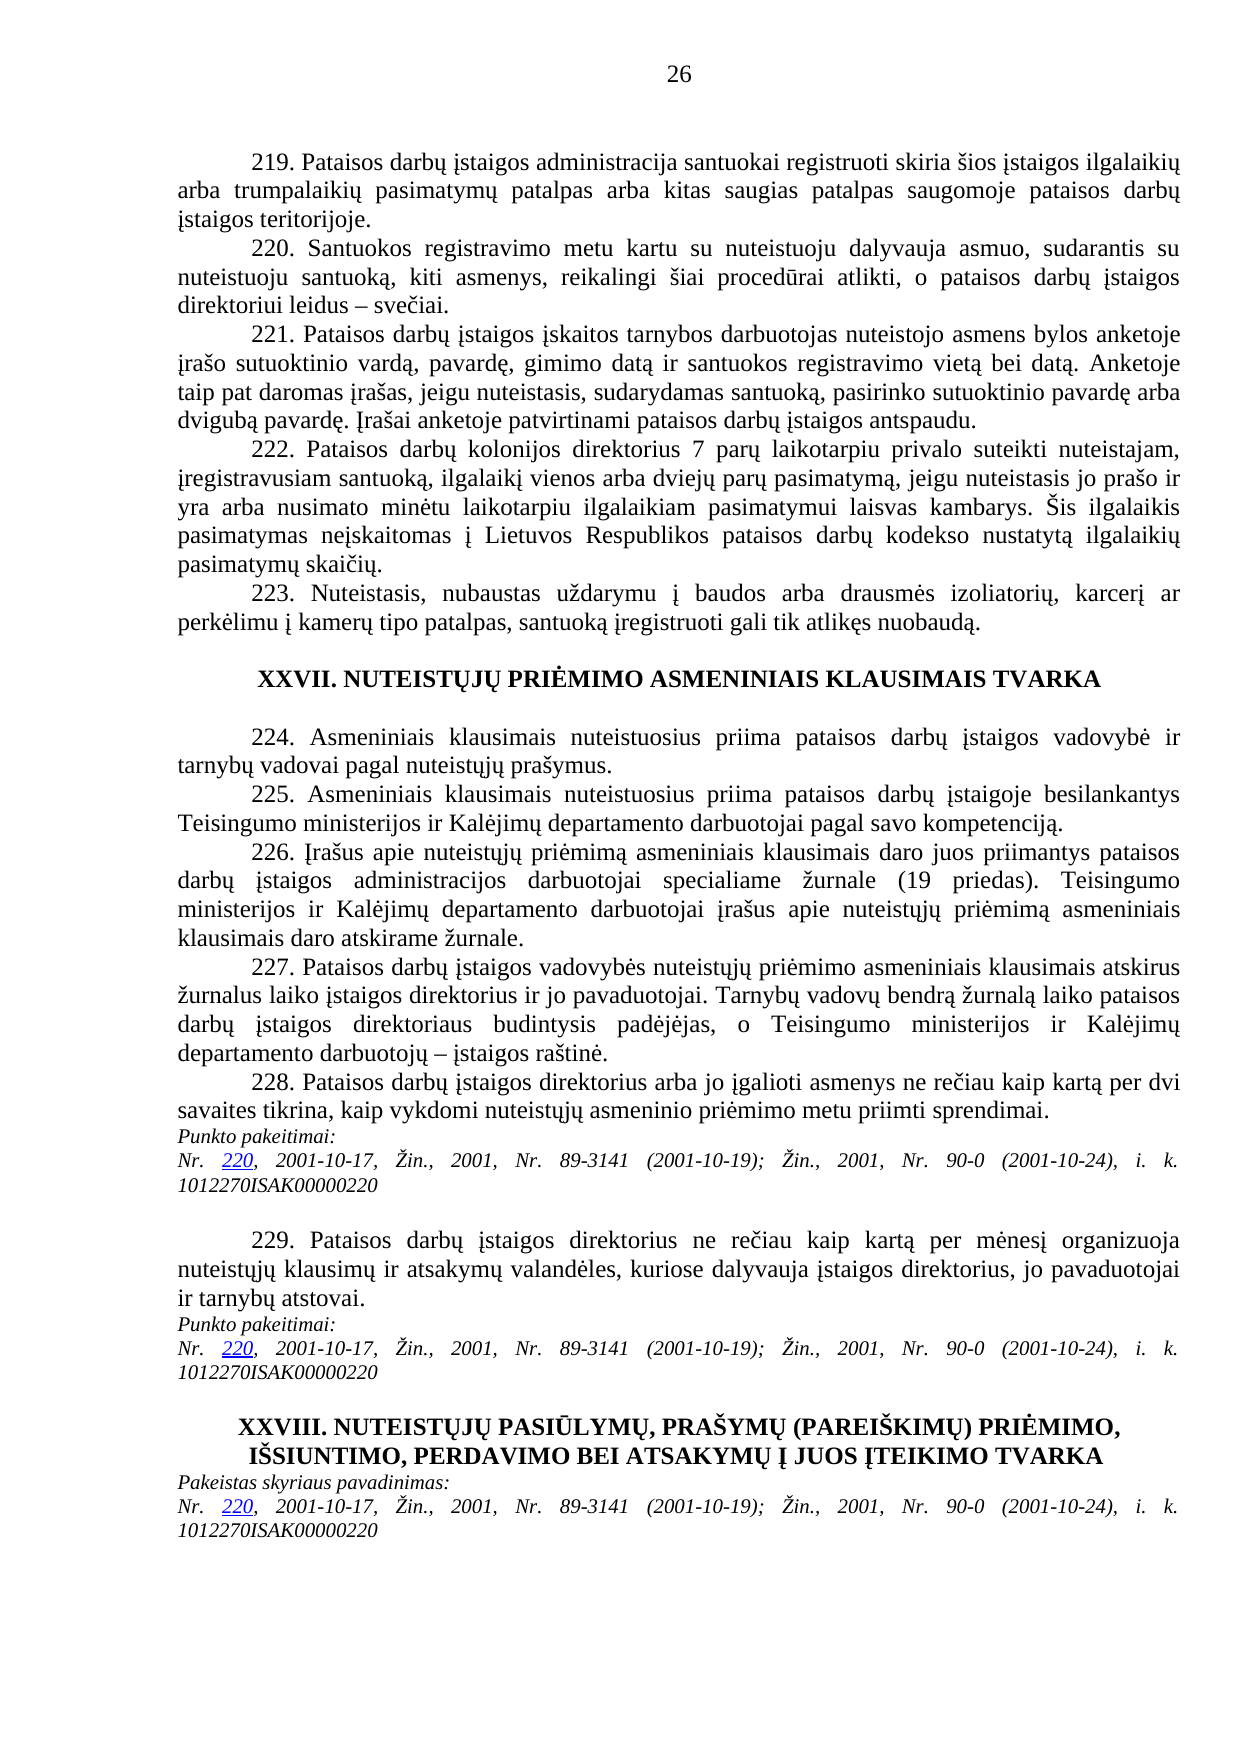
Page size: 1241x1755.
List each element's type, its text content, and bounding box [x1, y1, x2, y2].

text 224. Asmeniniais klausimais nuteistuosius priima pataisos darbų įstaigos vadovybė ir tarnybų vadovai pagal nuteistųjų prašymus. [177, 722, 1181, 779]
text 221. Pataisos darbų įstaigos įskaitos tarnybos darbuotojas nuteistojo asmens bylos anketoje įrašo sutuoktinio vardą, pavardę, gimimo datą ir santuokos registravimo vietą bei datą. Anketoje taip pat daromas įrašas, jeigu nuteistasis, sudarydamas santuoką, pasirinko sutuoktinio pavardę arba dvigubą pavardę. Įrašai anketoje patvirtinami pataisos darbų įstaigos antspaudu. [177, 319, 1181, 434]
text 219. Pataisos darbų įstaigos administracija santuokai registruoti skiria šios įstaigos ilgalaikių arba trumpalaikių pasimatymų patalpas arba kitas saugias patalpas saugomoje pataisos darbų įstaigos teritorijoje. [177, 147, 1181, 233]
text 226. Įrašus apie nuteistųjų priėmimą asmeniniais klausimais daro juos priimantys pataisos darbų įstaigos administracijos darbuotojai specialiame žurnale (19 priedas). Teisingumo ministerijos ir Kalėjimų departamento darbuotojai įrašus apie nuteistųjų priėmimą asmeniniais klausimais daro atskirame žurnale. [177, 837, 1181, 952]
text Nr. 220, 2001-10-17, Žin., 2001, Nr. 89-3141 (2001-10-19); Žin., 2001, Nr. 90-0 (2001-10-24), i. k. 1012270ISAK00000220 [177, 1494, 1181, 1542]
text 223. Nuteistasis, nubaustas uždarymu į baudos arba drausmės izoliatorių, karcerį ar perkėlimu į kamerų tipo patalpas, santuoką įregistruoti gali tik atlikęs nuobaudą. [177, 578, 1181, 636]
text 227. Pataisos darbų įstaigos vadovybės nuteistųjų priėmimo asmeniniais klausimais atskirus žurnalus laiko įstaigos direktorius ir jo pavaduotojai. Tarnybų vadovų bendrą žurnalą laiko pataisos darbų įstaigos direktoriaus budintysis padėjėjas, o Teisingumo ministerijos ir Kalėjimų departamento darbuotojų – įstaigos raštinė. [177, 952, 1181, 1067]
text 229. Pataisos darbų įstaigos direktorius ne rečiau kaip kartą per mėnesį organizuoja nuteistųjų klausimų ir atsakymų valandėles, kuriose dalyvauja įstaigos direktorius, jo pavaduotojai ir tarnybų atstovai. [177, 1225, 1181, 1312]
text Punkto pakeitimai: [177, 1312, 1181, 1336]
text Nr. 220, 2001-10-17, Žin., 2001, Nr. 89-3141 (2001-10-19); Žin., 2001, Nr. 90-0 (2001-10-24), i. k. 1012270ISAK00000220 [177, 1148, 1181, 1197]
text XXVII. NUTEISTŲJŲ PRIĖMIMO ASMENINIAIS KLAUSIMAIS TVARKA [177, 664, 1181, 693]
text 220. Santuokos registravimo metu kartu su nuteistuoju dalyvauja asmuo, sudarantis su nuteistuoju santuoką, kiti asmenys, reikalingi šiai procedūrai atlikti, o pataisos darbų įstaigos direktoriui leidus – svečiai. [177, 233, 1181, 319]
text XXVIII. NUTEISTŲJŲ PASIŪLYMŲ, PRAŠYMŲ (PAREIŠKIMŲ) PRIĖMIMO, IŠSIUNTIMO, PERDAVIMO BEI ATSAKYMŲ Į JUOS ĮTEIKIMO TVARKA [177, 1412, 1181, 1470]
text Nr. 220, 2001-10-17, Žin., 2001, Nr. 89-3141 (2001-10-19); Žin., 2001, Nr. 90-0 (2001-10-24), i. k. 1012270ISAK00000220 [177, 1336, 1181, 1384]
text 222. Pataisos darbų kolonijos direktorius 7 parų laikotarpiu privalo suteikti nuteistajam, įregistravusiam santuoką, ilgalaikį vienos arba dviejų parų pasimatymą, jeigu nuteistasis jo prašo ir yra arba nusimato minėtu laikotarpiu ilgalaikiam pasimatymui laisvas kambarys. Šis ilgalaikis pasimatymas neįskaitomas į Lietuvos Respublikos pataisos darbų kodekso nustatytą ilgalaikių pasimatymų skaičių. [177, 434, 1181, 578]
text 225. Asmeniniais klausimais nuteistuosius priima pataisos darbų įstaigoje besilankantys Teisingumo ministerijos ir Kalėjimų departamento darbuotojai pagal savo kompetenciją. [177, 779, 1181, 837]
text Pakeistas skyriaus pavadinimas: [177, 1470, 1181, 1494]
text Punkto pakeitimai: [177, 1124, 1181, 1148]
text 228. Pataisos darbų įstaigos direktorius arba jo įgalioti asmenys ne rečiau kaip kartą per dvi savaites tikrina, kaip vykdomi nuteistųjų asmeninio priėmimo metu priimti sprendimai. [177, 1067, 1181, 1124]
